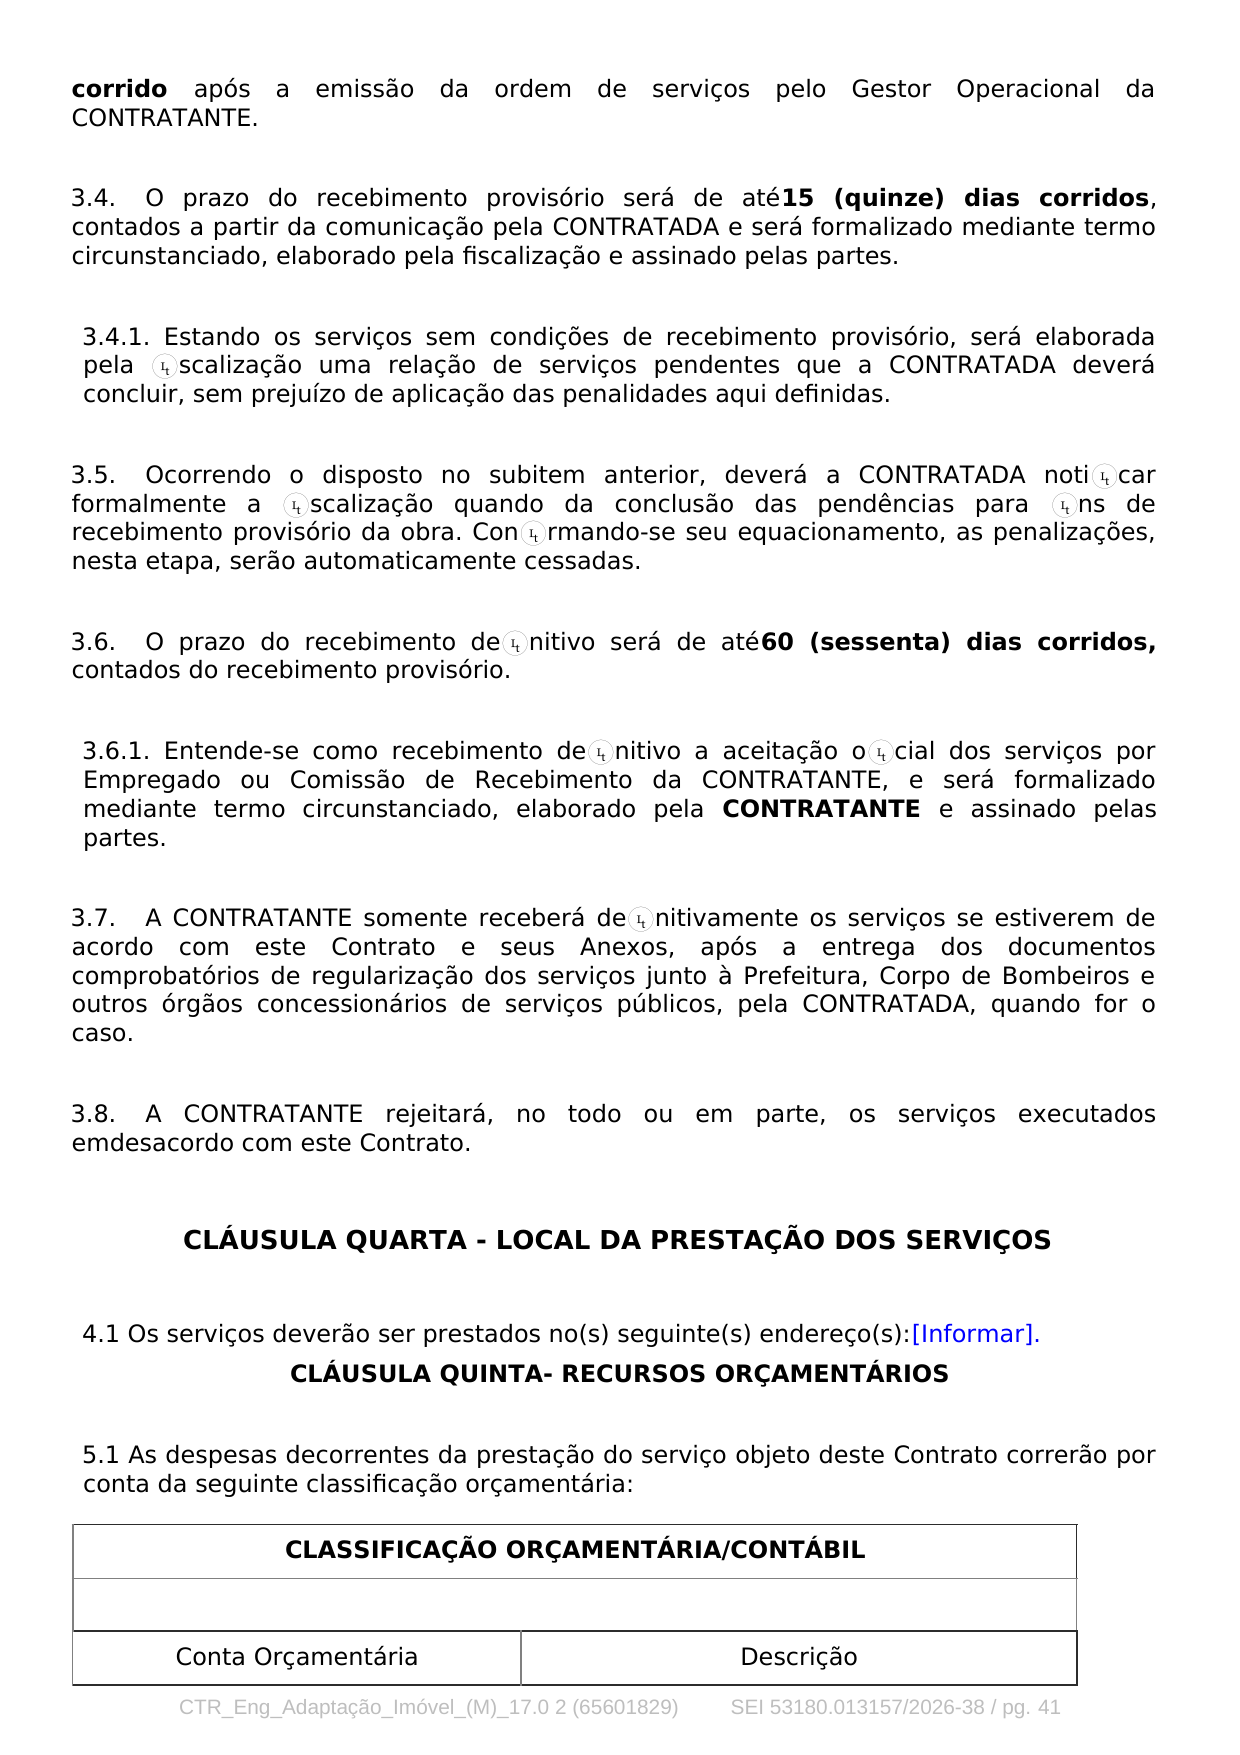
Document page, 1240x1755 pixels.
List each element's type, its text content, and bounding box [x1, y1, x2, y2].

text 5.1 As despesas decorrentes da prestação do serviço objeto deste Contrato correrão por conta da seguinte classificação orçamentária: [82, 1441, 1157, 1498]
table_cell Descrição [522, 1632, 1076, 1684]
list A CONTRATANTE somente receberá denitivamente os serviços se estiverem de acordo com este Contrato e seus Anexos, após a entrega dos documentos comprobatórios de regularização dos serviços junto à Prefeitura, Corpo de Bombeiros e outros órgãos concessionários de serviços públicos, pela CONTRATADA, quando for o caso. [70, 904, 1157, 1047]
list corrido após a emissão da ordem de serviços pelo Gestor Operacional da CONTRATANTE. [70, 75, 1157, 132]
table_header CLASSIFICAÇÃO ORÇAMENTÁRIA/CONTÁBIL [74, 1525, 1076, 1578]
list Ocorrendo o disposto no subitem anterior, deverá a CONTRATADA noticar formalmente a scalização quando da conclusão das pendências para ns de recebimento provisório da obra. Conrmando-se seu equacionamento, as penalizações, nesta etapa, serão automaticamente cessadas. [70, 461, 1157, 575]
text 3.6.1. Entende-se como recebimento denitivo a aceitação ocial dos serviços por Empregado ou Comissão de Recebimento da CONTRATANTE, e será formalizado mediante termo circunstanciado, elaborado pela CONTRATANTE e assinado pelas partes. [82, 737, 1157, 852]
list O prazo do recebimento provisório será de até15 (quinze) dias corridos, contados a partir da comunicação pela CONTRATADA e será formalizado mediante termo circunstanciado, elaborado pela fiscalização e assinado pelas partes. [70, 184, 1157, 270]
text 3.4.1. Estando os serviços sem condições de recebimento provisório, será elaborada pela scalização uma relação de serviços pendentes que a CONTRATADA deverá concluir, sem prejuízo de aplicação das penalidades aqui definidas. [82, 323, 1157, 408]
list O prazo do recebimento denitivo será de até60 (sessenta) dias corridos, contados do recebimento provisório. [70, 628, 1157, 684]
subtitle CLÁUSULA QUINTA- RECURSOS ORÇAMENTÁRIOS [71, 1360, 1168, 1388]
subtitle CLÁUSULA QUARTA - LOCAL DA PRESTAÇÃO DOS SERVIÇOS [71, 1225, 1164, 1255]
table_cell Conta Orçamentária [73, 1632, 520, 1684]
list A CONTRATANTE rejeitará, no todo ou em parte, os serviços executados emdesacordo com este Contrato. [70, 1100, 1157, 1157]
table_cell [74, 1579, 1076, 1630]
text 4.1 Os serviços deverão ser prestados no(s) seguinte(s) endereço(s):[Informar]. [82, 1320, 1157, 1348]
